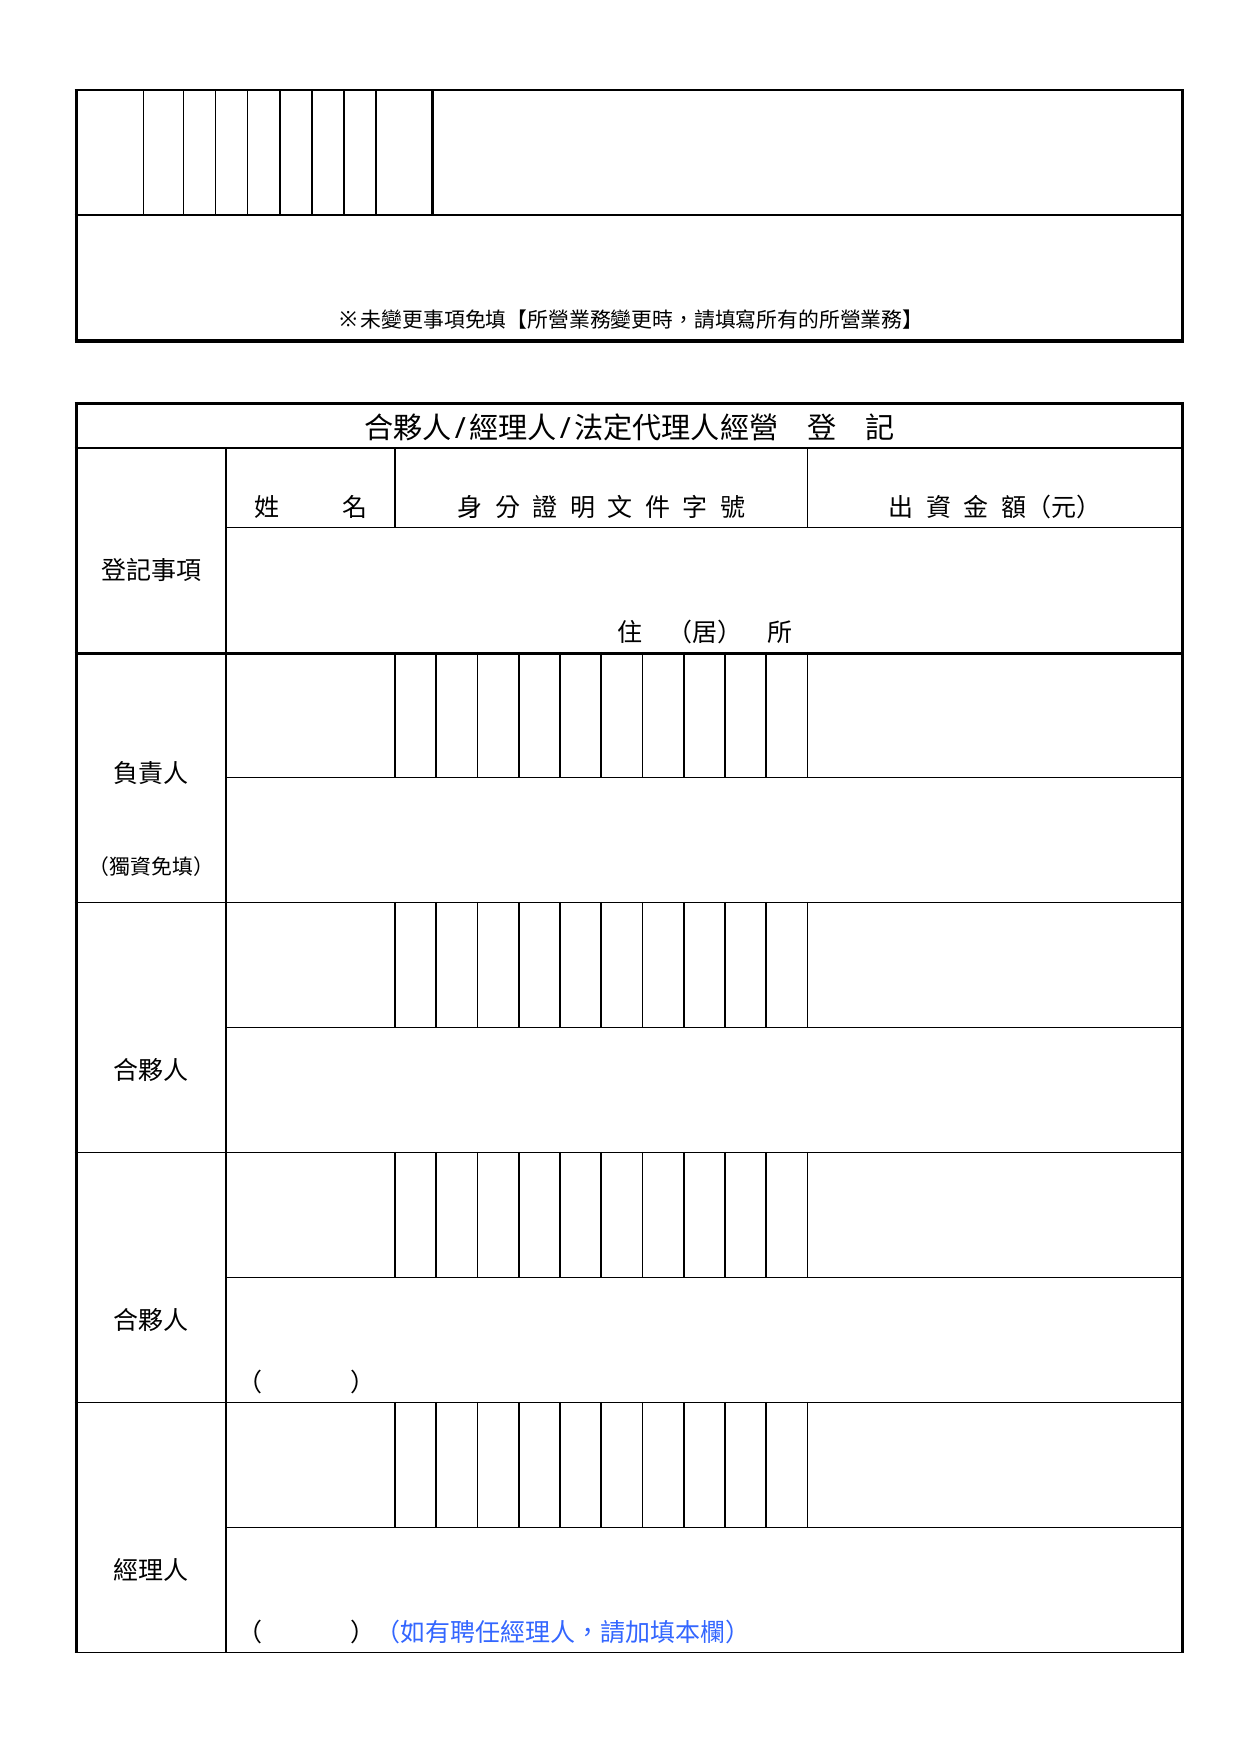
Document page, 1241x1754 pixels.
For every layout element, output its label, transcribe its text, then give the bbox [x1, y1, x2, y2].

table_cell [520, 1153, 559, 1277]
table_cell [685, 1403, 724, 1527]
table_cell [478, 1153, 518, 1277]
table_cell [78, 91, 143, 214]
table_cell 出 資 金 額（元） [808, 449, 1181, 527]
table_cell [685, 903, 724, 1027]
table_cell 合夥人 [78, 1153, 225, 1402]
table_cell 登記事項 [78, 449, 225, 652]
table_cell [478, 1403, 518, 1527]
table_cell [767, 903, 807, 1027]
table_cell [227, 778, 1181, 902]
table_cell [561, 903, 600, 1027]
table_cell [396, 655, 435, 777]
table_cell [396, 1403, 435, 1527]
table_cell [602, 1153, 642, 1277]
table_header 合夥人/經理人/法定代理人經營 登 記 [78, 405, 1181, 447]
table_cell 合夥人 [78, 903, 225, 1152]
table_cell [281, 91, 311, 214]
table_cell [808, 903, 1181, 1027]
table_cell ※未變更事項免填【所營業務變更時，請填寫所有的所營業務】 [78, 216, 1181, 339]
table_cell [726, 655, 765, 777]
table_cell [602, 1403, 642, 1527]
table_cell [561, 1153, 600, 1277]
table_cell [726, 1153, 765, 1277]
table_cell [227, 655, 394, 777]
table_cell [561, 655, 600, 777]
table_cell [216, 91, 247, 214]
table_cell [227, 903, 394, 1027]
table_cell [767, 1403, 807, 1527]
table_cell [685, 655, 724, 777]
table_cell [478, 655, 518, 777]
table_cell [643, 903, 683, 1027]
table_cell [377, 91, 431, 214]
table_cell [184, 91, 215, 214]
table_cell 身 分 證 明 文 件 字 號 [396, 449, 807, 527]
table_cell [437, 655, 477, 777]
table_cell [227, 1028, 1181, 1152]
table_cell [520, 903, 559, 1027]
table_cell [248, 91, 279, 214]
table_cell [437, 1153, 477, 1277]
table_cell [602, 903, 642, 1027]
table_cell [808, 1153, 1181, 1277]
table_cell [561, 1403, 600, 1527]
table_cell [437, 903, 477, 1027]
table_cell [227, 1403, 394, 1527]
table_cell [520, 655, 559, 777]
table_cell [643, 1403, 683, 1527]
table_cell [478, 903, 518, 1027]
table_cell [345, 91, 375, 214]
table_cell [313, 91, 343, 214]
table_cell [767, 1153, 807, 1277]
table_cell [767, 655, 807, 777]
table_cell 姓 名 [227, 449, 394, 527]
table_cell [396, 1153, 435, 1277]
table_cell 經理人 [78, 1403, 225, 1652]
table_cell [685, 1153, 724, 1277]
table_cell [643, 655, 683, 777]
table_cell [808, 1403, 1181, 1527]
table_cell [726, 1403, 765, 1527]
table_cell （ ）（如有聘任經理人，請加填本欄） [227, 1528, 1181, 1652]
table_cell 負責人 （獨資免填） [78, 655, 225, 902]
table_cell [643, 1153, 683, 1277]
table_cell [434, 91, 1181, 214]
table_cell [520, 1403, 559, 1527]
table_cell [808, 655, 1181, 777]
table_cell [144, 91, 183, 214]
table_cell 住 （居） 所 [227, 528, 1181, 652]
table_cell [227, 1153, 394, 1277]
table_cell [437, 1403, 477, 1527]
table_cell [396, 903, 435, 1027]
table_cell [602, 655, 642, 777]
table_cell （ ） [227, 1278, 1181, 1402]
table_cell [726, 903, 765, 1027]
